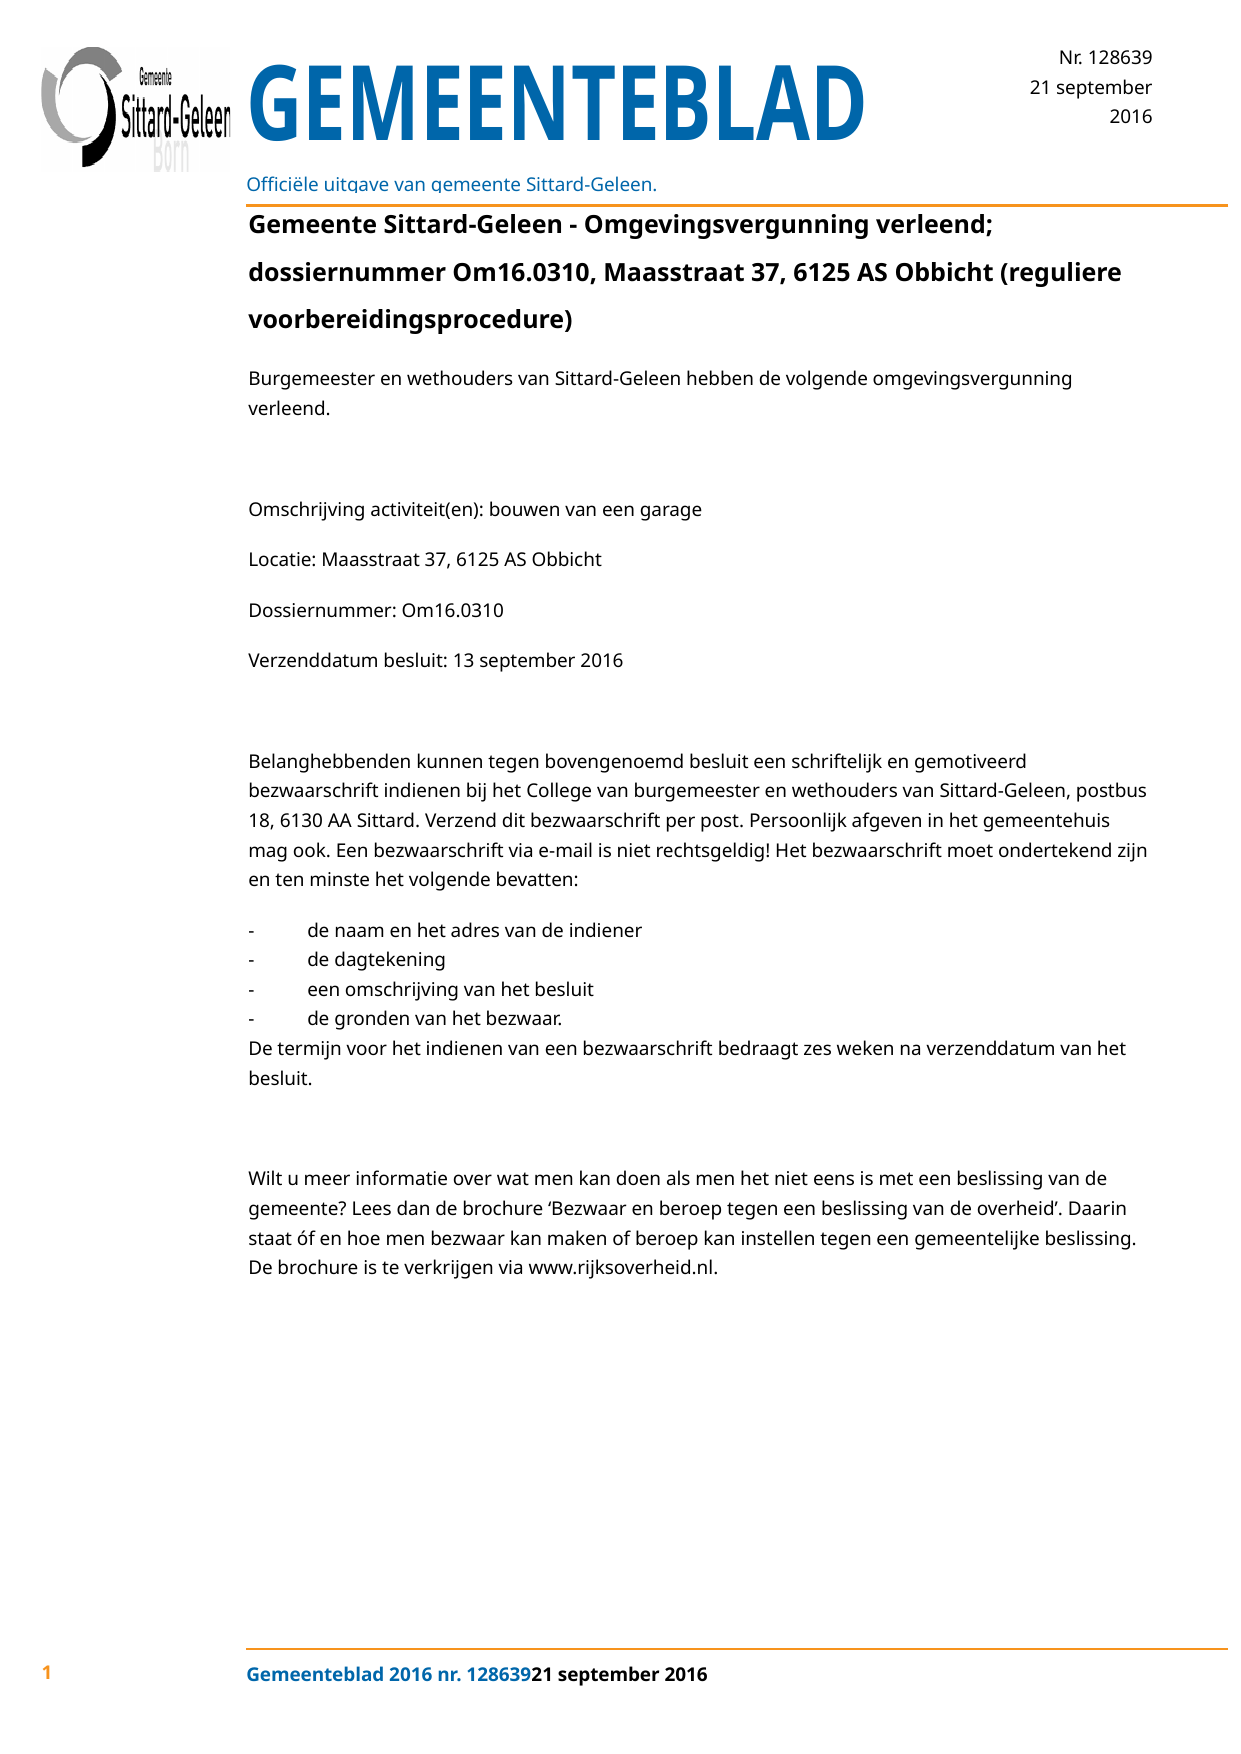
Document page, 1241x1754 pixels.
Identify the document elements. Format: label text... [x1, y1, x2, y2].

text Locatie: Maasstraat 37, 6125 AS Obbicht [248, 546, 1152, 572]
text Wilt u meer informatie over wat men kan doen als men het niet eens is met een beslissing van de gemeente? Lees dan de brochure ‘Bezwaar en beroep tegen een beslissing van de overheid’. Daarin staat óf en hoe men bezwaar kan maken of beroep kan instellen tegen een gemeentelijke beslissing. De brochure is te verkrijgen via www.rijksoverheid.nl. [248, 1166, 1152, 1280]
text Dossiernummer: Om16.0310 [248, 597, 1152, 622]
text Omschrijving activiteit(en): bouwen van een garage [248, 496, 1152, 522]
text Verzenddatum besluit: 13 september 2016 [248, 647, 1152, 673]
list de dagtekening [248, 946, 1152, 972]
text Belanghebbenden kunnen tegen bovengenoemd besluit een schriftelijk en gemotiveerd bezwaarschrift indienen bij het College van burgemeester en wethouders van Sittard-Geleen, postbus 18, 6130 AA Sittard. Verzend dit bezwaarschrift per post. Persoonlijk afgeven in het gemeentehuis mag ook. Een bezwaarschrift via e-mail is niet rechtsgeldig! Het bezwaarschrift moet ondertekend zijn en ten minste het volgende bevatten: [248, 748, 1152, 892]
picture [41, 47, 231, 172]
text De termijn voor het indienen van een bezwaarschrift bedraagt zes weken na verzenddatum van het besluit. [248, 1035, 1152, 1090]
list de gronden van het bezwaar. [248, 1006, 1152, 1031]
list een omschrijving van het besluit [248, 976, 1152, 1002]
text Gemeente Sittard-Geleen - Omgevingsvergunning verleend; dossiernummer Om16.0310, Maasstraat 37, 6125 AS Obbicht (reguliere voorbereidingsprocedure) [248, 207, 1152, 336]
list de naam en het adres van de indiener [248, 917, 1152, 942]
text Burgemeester en wethouders van Sittard-Geleen hebben de volgende omgevingsvergunning verleend. [248, 366, 1152, 421]
